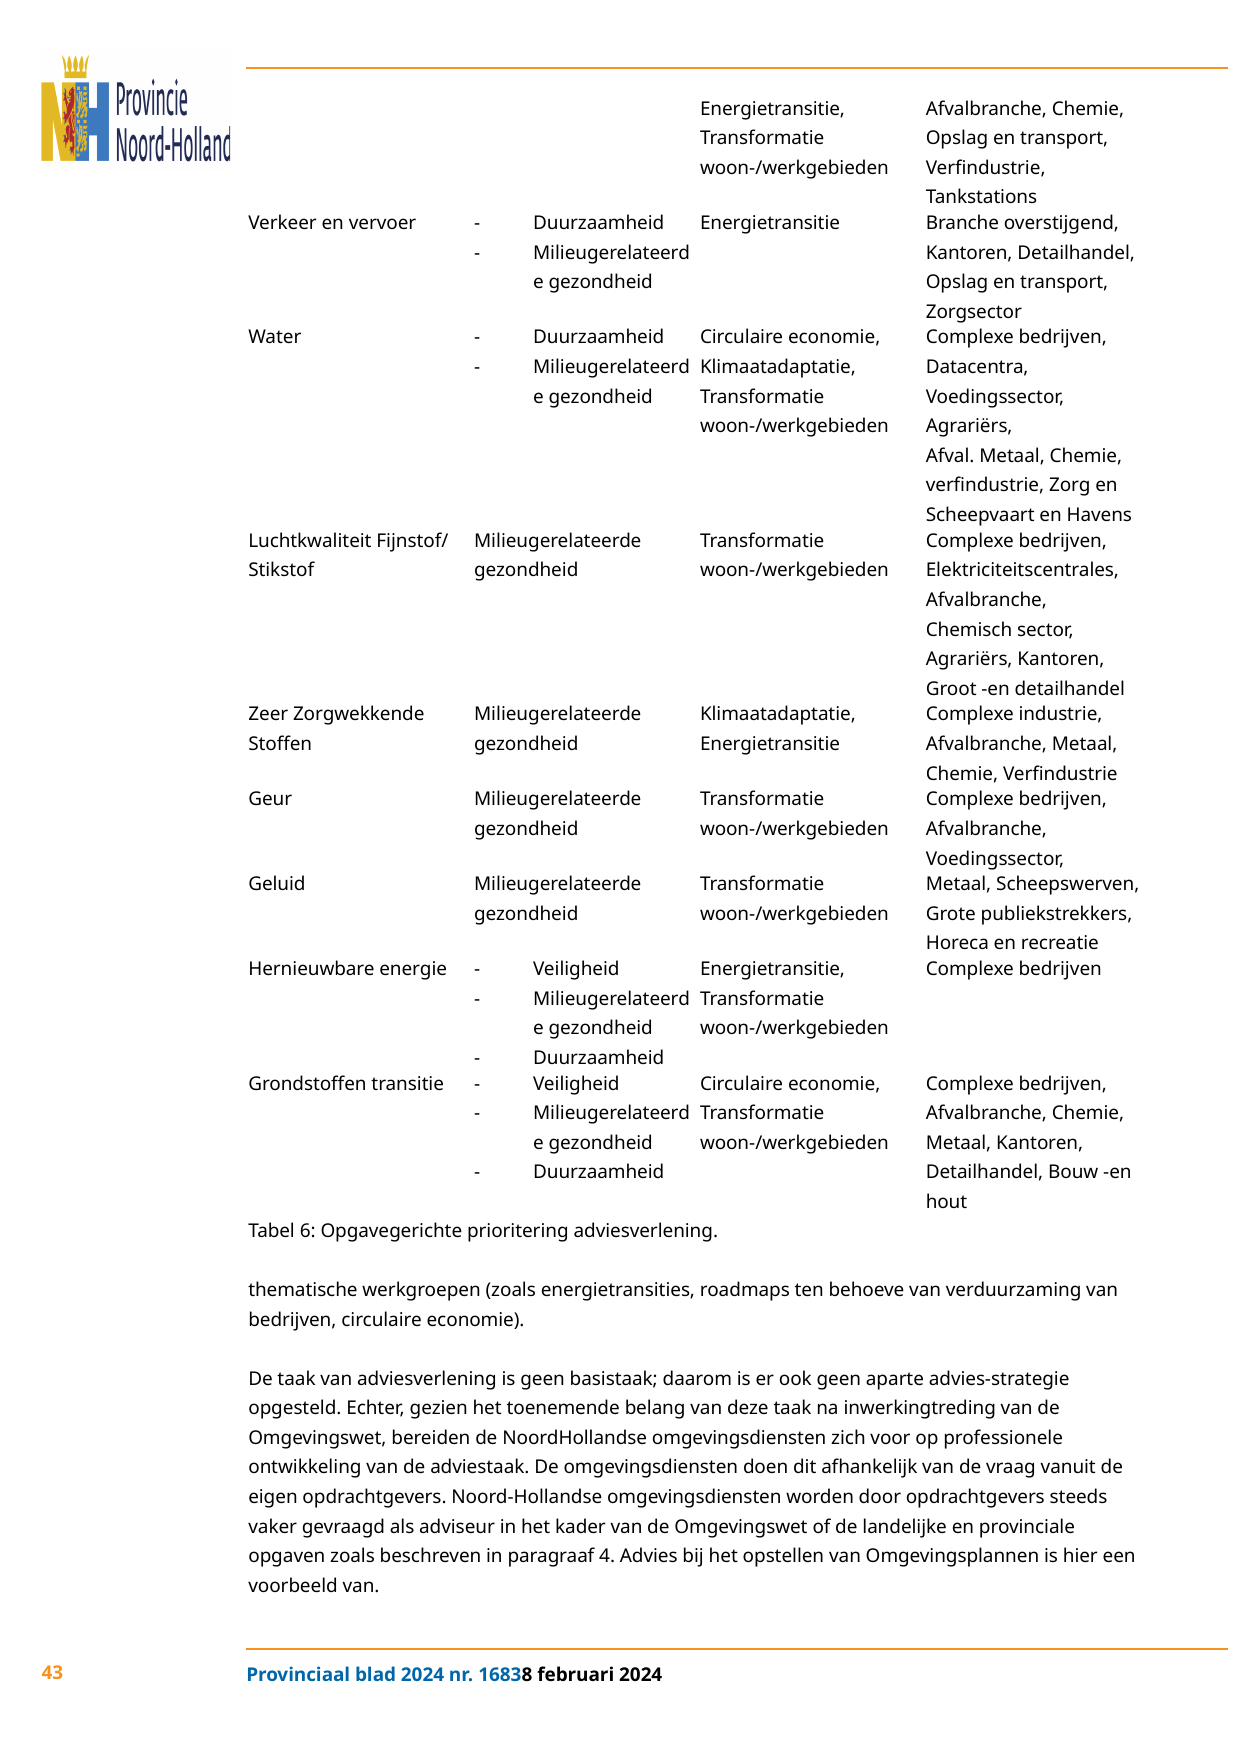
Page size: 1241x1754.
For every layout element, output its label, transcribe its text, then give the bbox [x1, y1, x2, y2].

table_cell Circulaire economie, Klimaatadaptatie, Transformatie woon-/werkgebieden [700, 324, 926, 527]
table_cell Duurzaamheid Milieugerelateerde gezondheid [474, 209, 700, 324]
table_cell Water [248, 324, 474, 527]
table_cell Transformatie woon-/werkgebieden [700, 870, 926, 955]
text De taak van adviesverlening is geen basistaak; daarom is er ook geen aparte advies-strategie opgesteld. Echter, gezien het toenemende belang van deze taak na inwerkingtreding van de Omgevingswet, bereiden de NoordHollandse omgevingsdiensten zich voor op professionele ontwikkeling van de adviestaak. De omgevingsdiensten doen dit afhankelijk van de vraag vanuit de eigen opdrachtgevers. Noord-Hollandse omgevingsdiensten worden door opdrachtgevers steeds vaker gevraagd als adviseur in het kader van de Omgevingswet of de landelijke en provinciale opgaven zoals beschreven in paragraaf 4. Advies bij het opstellen van Omgevingsplannen is hier een voorbeeld van. [248, 1365, 1152, 1598]
table_cell Complexe bedrijven, Elektriciteitscentrales, Afvalbranche, Chemisch sector, Agrariërs, Kantoren, Groot -en detailhandel [926, 527, 1152, 701]
table_cell Klimaatadaptatie, Energietransitie [700, 701, 926, 786]
table_cell Complexe bedrijven, Afvalbranche, Chemie, Metaal, Kantoren, Detailhandel, Bouw -en hout [926, 1070, 1152, 1214]
table_cell Geur [248, 786, 474, 870]
table_cell Metaal, Scheepswerven, Grote publiekstrekkers, Horeca en recreatie [926, 870, 1152, 955]
table_cell Veiligheid Milieugerelateerde gezondheid Duurzaamheid [474, 1070, 700, 1214]
table_cell Luchtkwaliteit Fijnstof/ Stikstof [248, 527, 474, 701]
table_cell Milieugerelateerde gezondheid [474, 786, 700, 870]
text Tabel 6: Opgavegerichte prioritering adviesverlening. [248, 1217, 1152, 1243]
table_cell Milieugerelateerde gezondheid [474, 701, 700, 786]
table_cell Duurzaamheid Milieugerelateerde gezondheid [474, 324, 700, 527]
table_cell Circulaire economie, Transformatie woon-/werkgebieden [700, 1070, 926, 1214]
table_cell Afvalbranche, Chemie, Opslag en transport, Verfindustrie, Tankstations [926, 95, 1152, 209]
table_cell Hernieuwbare energie [248, 955, 474, 1070]
table_cell Transformatie woon-/werkgebieden [700, 527, 926, 701]
table_cell Complexe bedrijven, Datacentra, Voedingssector, Agrariërs, Afval. Metaal, Chemie, verfindustrie, Zorg en Scheepvaart en Havens [926, 324, 1152, 527]
table_cell Branche overstijgend, Kantoren, Detailhandel, Opslag en transport, Zorgsector [926, 209, 1152, 324]
table_cell Complexe bedrijven [926, 955, 1152, 1070]
table_cell Energietransitie, Transformatie woon-/werkgebieden [700, 95, 926, 209]
table_cell Complexe industrie, Afvalbranche, Metaal, Chemie, Verfindustrie [926, 701, 1152, 786]
table_cell Verkeer en vervoer [248, 209, 474, 324]
table_cell Veiligheid Milieugerelateerde gezondheid Duurzaamheid [474, 955, 700, 1070]
picture [41, 47, 231, 172]
text thematische werkgroepen (zoals energietransities, roadmaps ten behoeve van verduurzaming van bedrijven, circulaire economie). [248, 1276, 1152, 1332]
table_cell Milieugerelateerde gezondheid [474, 870, 700, 955]
table_cell Grondstoffen transitie [248, 1070, 474, 1214]
table_cell Milieugerelateerde gezondheid [474, 527, 700, 701]
table_cell [248, 95, 474, 209]
table_cell [474, 95, 700, 209]
table_cell Zeer Zorgwekkende Stoffen [248, 701, 474, 786]
table_cell Complexe bedrijven, Afvalbranche, Voedingssector, [926, 786, 1152, 870]
table_cell Energietransitie [700, 209, 926, 324]
table_cell Geluid [248, 870, 474, 955]
table_cell Transformatie woon-/werkgebieden [700, 786, 926, 870]
table_cell Energietransitie, Transformatie woon-/werkgebieden [700, 955, 926, 1070]
